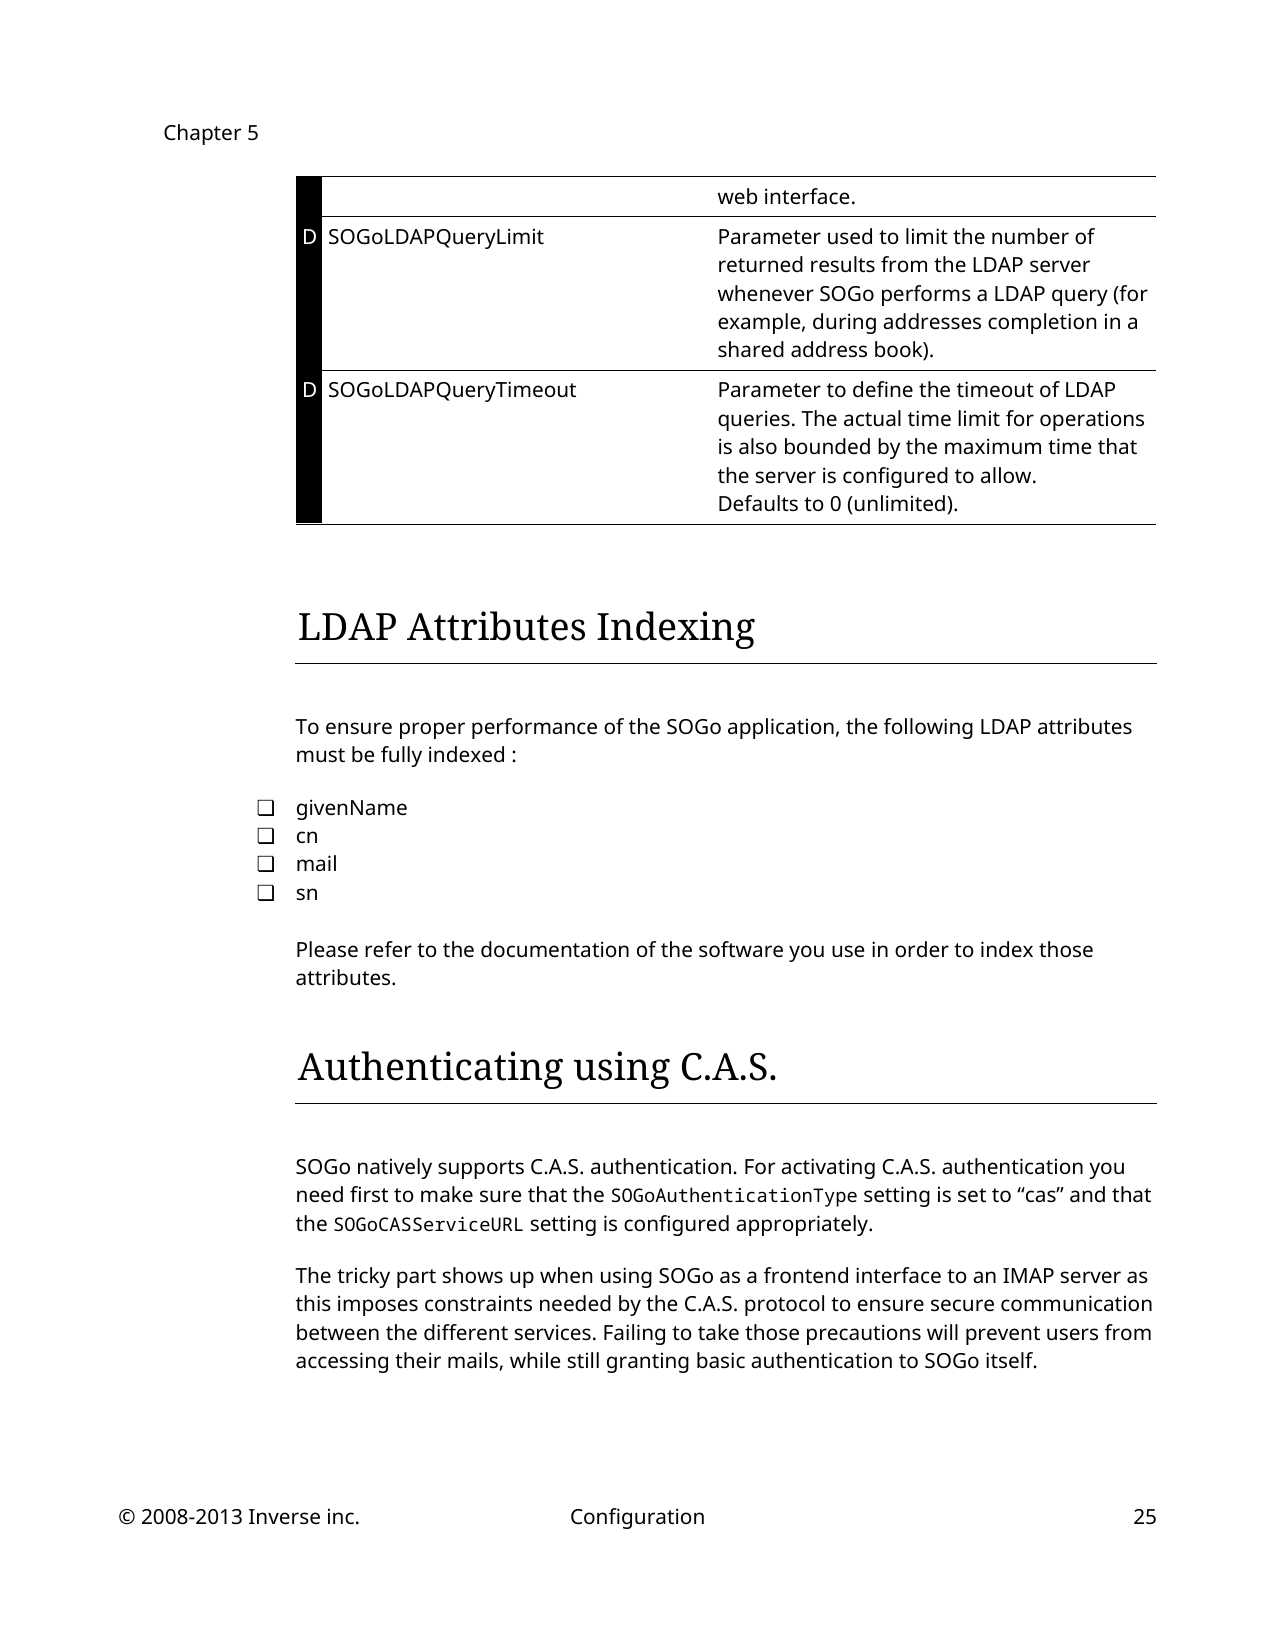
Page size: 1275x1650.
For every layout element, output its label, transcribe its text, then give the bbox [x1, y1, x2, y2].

table_cell SOGoLDAPQueryTimeout [322, 371, 711, 523]
list ❏ mail [256, 849, 1157, 878]
list ❏ sn [256, 878, 1157, 906]
text Please refer to the documentation of the software you use in order to index those attributes. [295, 935, 1157, 992]
subtitle LDAP Attributes Indexing [295, 601, 1157, 663]
table_cell Parameter used to limit the number of returned results from the LDAP server whenever SOGo performs a LDAP query (for example, during addresses completion in a shared address book). [711, 217, 1156, 370]
list ❏ givenName [256, 793, 1157, 821]
text The tricky part shows up when using SOGo as a frontend interface to an IMAP server as this imposes constraints needed by the C.A.S. protocol to ensure secure communication between the different services. Failing to take those precautions will prevent users from accessing their mails, while still granting basic authentication to SOGo itself. [295, 1261, 1157, 1374]
text SOGo natively supports C.A.S. authentication. For activating C.A.S. authentication you need first to make sure that the SOGoAuthenticationType setting is set to “cas” and that the SOGoCASServiceURL setting is configured appropriately. [295, 1152, 1157, 1237]
table_cell D [296, 371, 322, 523]
table_header [296, 177, 322, 216]
text To ensure proper performance of the SOGo application, the following LDAP attributes must be fully indexed : [295, 712, 1157, 769]
table_header [322, 177, 711, 216]
list ❏ cn [256, 821, 1157, 849]
table_header web interface. [711, 177, 1156, 216]
table_cell Parameter to define the timeout of LDAP queries. The actual time limit for operations is also bounded by the maximum time that the server is configured to allow. Defaults to 0 (unlimited). [711, 371, 1156, 523]
table_cell SOGoLDAPQueryLimit [322, 217, 711, 370]
table_cell D [296, 217, 322, 370]
subtitle Authenticating using C.A.S. [295, 1040, 1157, 1103]
